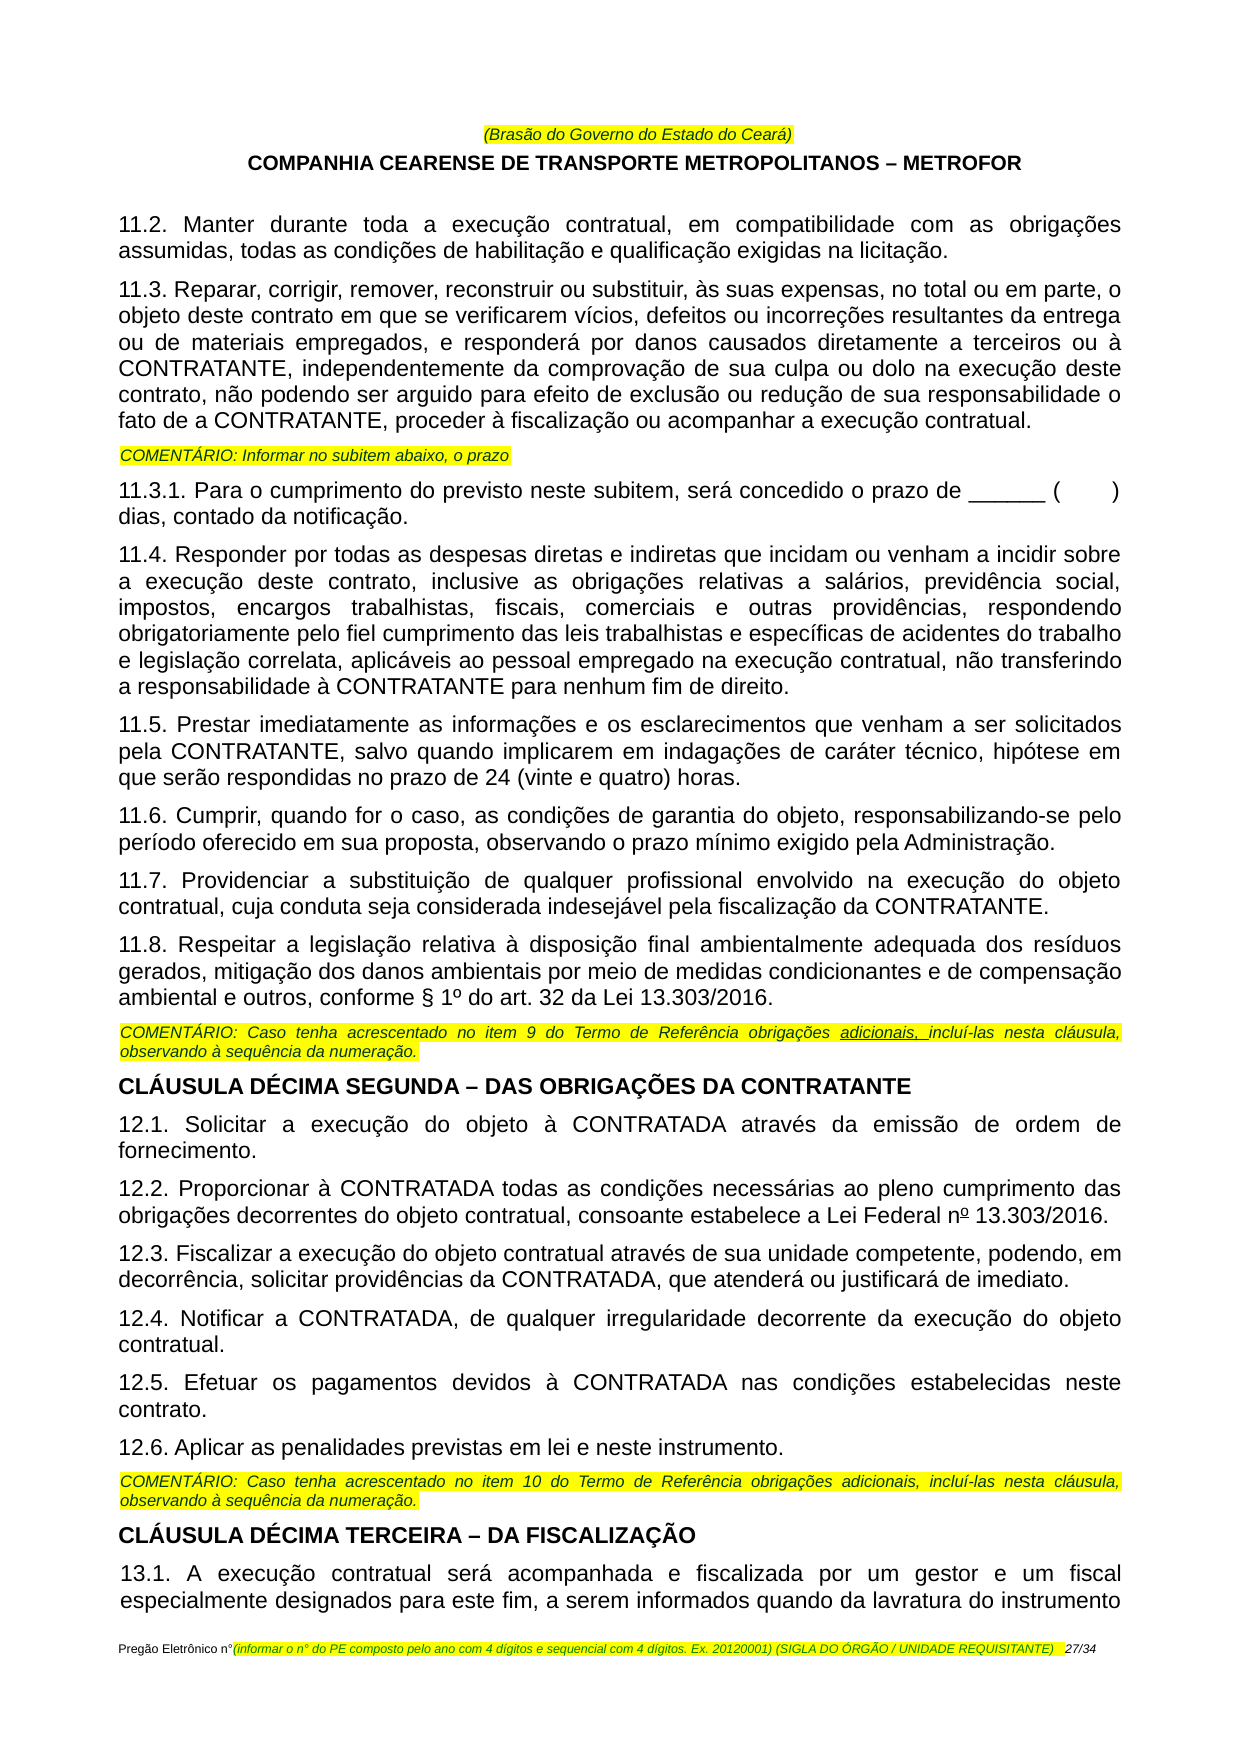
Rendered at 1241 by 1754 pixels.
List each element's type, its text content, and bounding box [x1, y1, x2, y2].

text 11.5. Prestar imediatamente as informações e os esclarecimentos que venham a ser solicitados pela CONTRATANTE, salvo quando implicarem em indagações de caráter técnico, hipótese em que serão respondidas no prazo de 24 (vinte e quatro) horas. [118, 711, 1122, 790]
text CLÁUSULA DÉCIMA SEGUNDA – DAS OBRIGAÇÕES DA CONTRATANTE [118, 1073, 1122, 1099]
text 11.2. Manter durante toda a execução contratual, em compatibilidade com as obrigações assumidas, todas as condições de habilitação e qualificação exigidas na licitação. [118, 211, 1122, 264]
text 11.6. Cumprir, quando for o caso, as condições de garantia do objeto, responsabilizando-se pelo período oferecido em sua proposta, observando o prazo mínimo exigido pela Administração. [118, 802, 1122, 855]
text 12.3. Fiscalizar a execução do objeto contratual através de sua unidade competente, podendo, em decorrência, solicitar providências da CONTRATADA, que atenderá ou justificará de imediato. [118, 1240, 1122, 1293]
text 12.5. Efetuar os pagamentos devidos à CONTRATADA nas condições estabelecidas neste contrato. [118, 1369, 1122, 1422]
text 12.1. Solicitar a execução do objeto à CONTRATADA através da emissão de ordem de fornecimento. [118, 1111, 1122, 1163]
text COMENTÁRIO: Informar no subitem abaixo, o prazo [120, 446, 1122, 465]
text 11.8. Respeitar a legislação relativa à disposição final ambientalmente adequada dos resíduos gerados, mitigação dos danos ambientais por meio de medidas condicionantes e de compensação ambiental e outros, conforme § 1º do art. 32 da Lei 13.303/2016. [118, 931, 1122, 1011]
text 11.7. Providenciar a substituição de qualquer profissional envolvido na execução do objeto contratual, cuja conduta seja considerada indesejável pela fiscalização da CONTRATANTE. [118, 867, 1122, 919]
text 12.6. Aplicar as penalidades previstas em lei e neste instrumento. [118, 1434, 1122, 1460]
text 12.4. Notificar a CONTRATADA, de qualquer irregularidade decorrente da execução do objeto contratual. [118, 1304, 1122, 1357]
text COMENTÁRIO: Caso tenha acrescentado no item 10 do Termo de Referência obrigações adicionais, incluí-las nesta cláusula, observando à sequência da numeração. [120, 1472, 1122, 1510]
text 11.3.1. Para o cumprimento do previsto neste subitem, será concedido o prazo de ______ ( ) dias, contado da notificação. [118, 477, 1122, 529]
text 11.3. Reparar, corrigir, remover, reconstruir ou substituir, às suas expensas, no total ou em parte, o objeto deste contrato em que se verificarem vícios, defeitos ou incorreções resultantes da entrega ou de materiais empregados, e responderá por danos causados diretamente a terceiros ou à CONTRATANTE, independentemente da comprovação de sua culpa ou dolo na execução deste contrato, não podendo ser arguido para efeito de exclusão ou redução de sua responsabilidade o fato de a CONTRATANTE, proceder à fiscalização ou acompanhar a execução contratual. [118, 276, 1122, 434]
text 13.1. A execução contratual será acompanhada e fiscalizada por um gestor e um fiscal especialmente designados para este fim, a serem informados quando da lavratura do instrumento [120, 1560, 1122, 1613]
text 12.2. Proporcionar à CONTRATADA todas as condições necessárias ao pleno cumprimento das obrigações decorrentes do objeto contratual, consoante estabelece a Lei Federal no 13.303/2016. [118, 1175, 1122, 1228]
text 11.4. Responder por todas as despesas diretas e indiretas que incidam ou venham a incidir sobre a execução deste contrato, inclusive as obrigações relativas a salários, previdência social, impostos, encargos trabalhistas, fiscais, comerciais e outras providências, respondendo obrigatoriamente pelo fiel cumprimento das leis trabalhistas e específicas de acidentes do trabalho e legislação correlata, aplicáveis ao pessoal empregado na execução contratual, não transferindo a responsabilidade à CONTRATANTE para nenhum fim de direito. [118, 541, 1122, 699]
text CLÁUSULA DÉCIMA TERCEIRA – DA FISCALIZAÇÃO [118, 1522, 1122, 1548]
text COMENTÁRIO: Caso tenha acrescentado no item 9 do Termo de Referência obrigações adicionais, incluí-las nesta cláusula, observando à sequência da numeração. [120, 1022, 1122, 1061]
